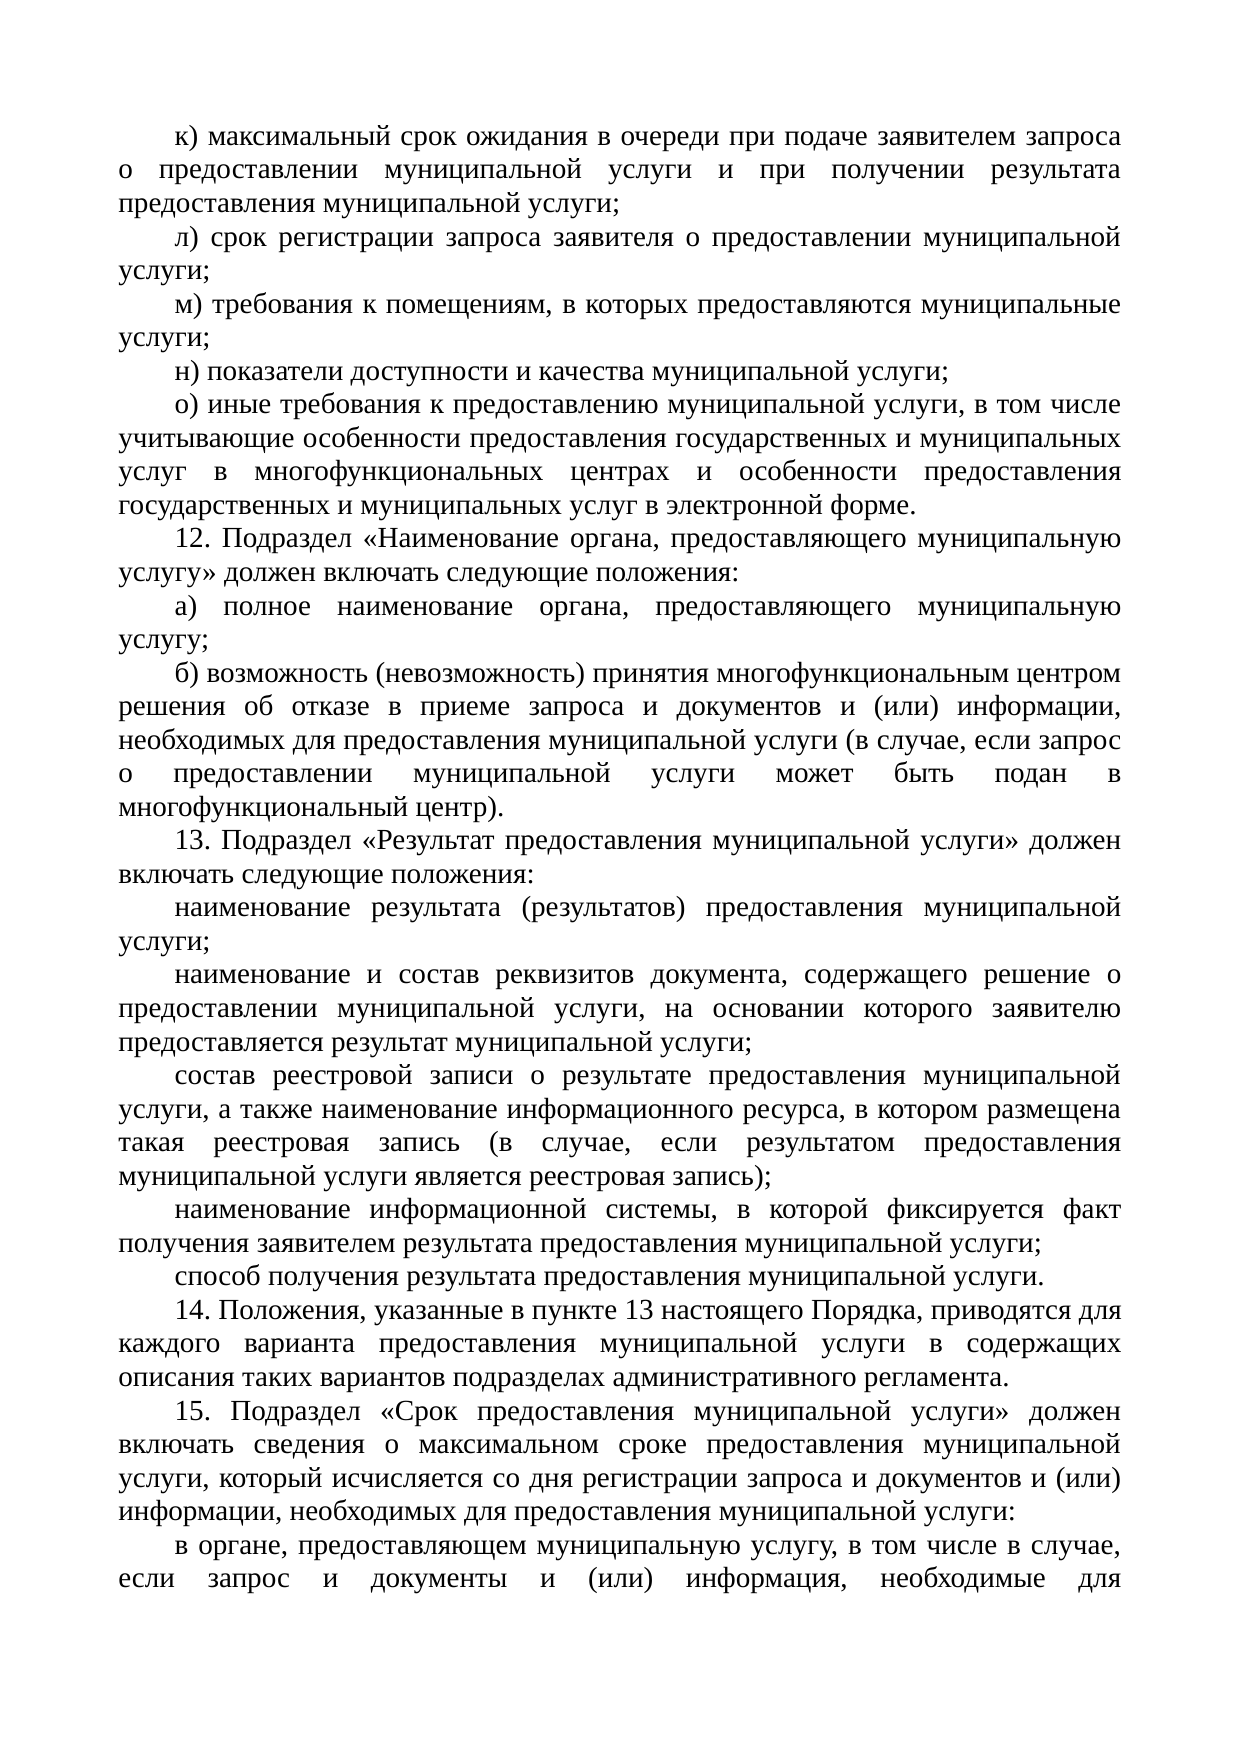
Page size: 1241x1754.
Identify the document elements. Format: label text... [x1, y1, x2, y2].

text л) срок регистрации запроса заявителя о предоставлении муниципальной услуги; [118, 219, 1122, 286]
text наименование информационной системы, в которой фиксируется факт получения заявителем результата предоставления муниципальной услуги; [118, 1191, 1122, 1258]
text наименование результата (результатов) предоставления муниципальной услуги; [118, 889, 1122, 957]
text в органе, предоставляющем муниципальную услугу, в том числе в случае, если запрос и документы и (или) информация, необходимые для [118, 1527, 1122, 1594]
text наименование и состав реквизитов документа, содержащего решение о предоставлении муниципальной услуги, на основании которого заявителю предоставляется результат муниципальной услуги; [118, 957, 1122, 1057]
text н) показатели доступности и качества муниципальной услуги; [118, 353, 1122, 386]
text состав реестровой записи о результате предоставления муниципальной услуги, а также наименование информационного ресурса, в котором размещена такая реестровая запись (в случае, если результатом предоставления муниципальной услуги является реестровая запись); [118, 1057, 1122, 1191]
text м) требования к помещениям, в которых предоставляются муниципальные услуги; [118, 286, 1122, 353]
text б) возможность (невозможность) принятия многофункциональным центром решения об отказе в приеме запроса и документов и (или) информации, необходимых для предоставления муниципальной услуги (в случае, если запрос о предоставлении муниципальной услуги может быть подан в многофункциональный центр). [118, 655, 1122, 822]
text о) иные требования к предоставлению муниципальной услуги, в том числе учитывающие особенности предоставления государственных и муниципальных услуг в многофункциональных центрах и особенности предоставления государственных и муниципальных услуг в электронной форме. [118, 386, 1122, 521]
text 12. Подраздел «Наименование органа, предоставляющего муниципальную услугу» должен включать следующие положения: [118, 521, 1122, 588]
text 14. Положения, указанные в пункте 13 настоящего Порядка, приводятся для каждого варианта предоставления муниципальной услуги в содержащих описания таких вариантов подразделах административного регламента. [118, 1292, 1122, 1393]
text а) полное наименование органа, предоставляющего муниципальную услугу; [118, 588, 1122, 655]
text к) максимальный срок ожидания в очереди при подаче заявителем запроса о предоставлении муниципальной услуги и при получении результата предоставления муниципальной услуги; [118, 118, 1122, 219]
text 13. Подраздел «Результат предоставления муниципальной услуги» должен включать следующие положения: [118, 822, 1122, 889]
text способ получения результата предоставления муниципальной услуги. [118, 1258, 1122, 1292]
text 15. Подраздел «Срок предоставления муниципальной услуги» должен включать сведения о максимальном сроке предоставления муниципальной услуги, который исчисляется со дня регистрации запроса и документов и (или) информации, необходимых для предоставления муниципальной услуги: [118, 1393, 1122, 1527]
